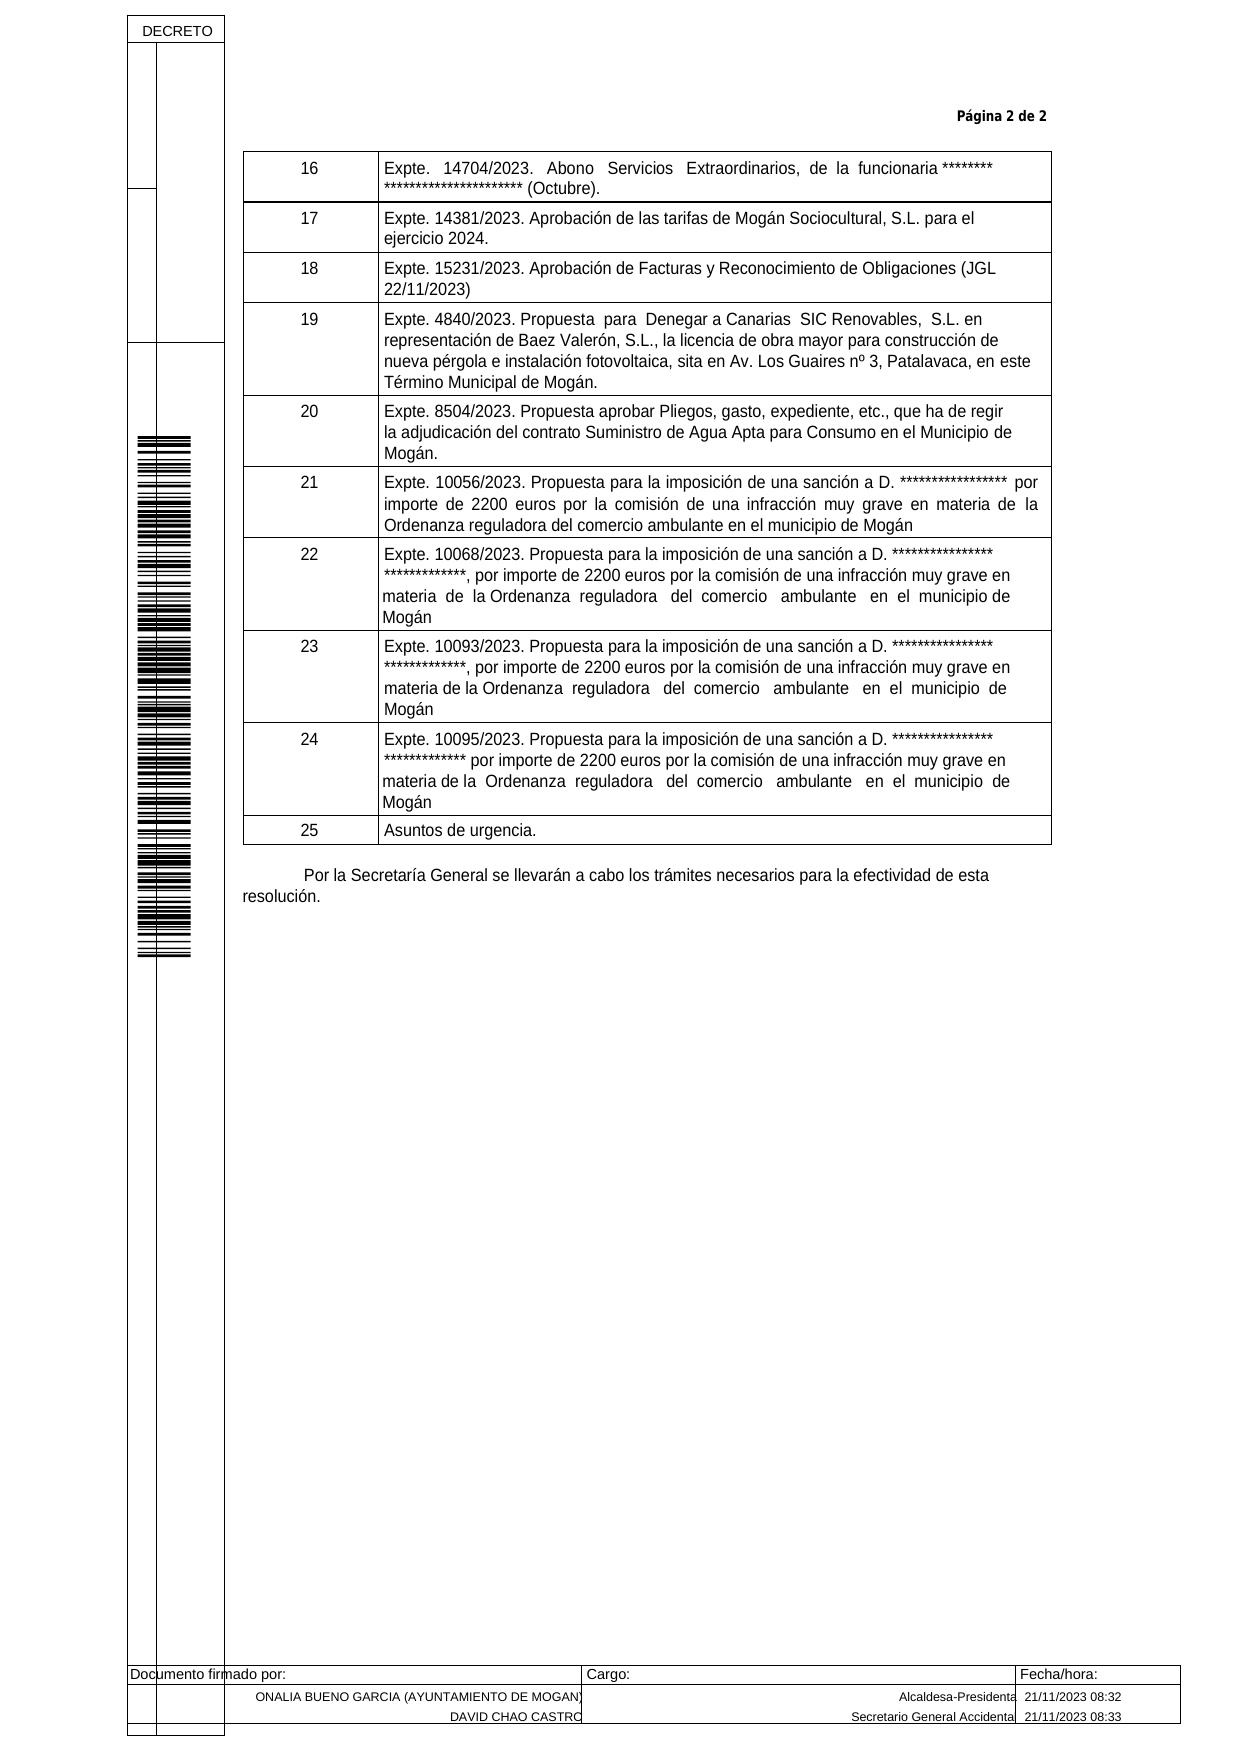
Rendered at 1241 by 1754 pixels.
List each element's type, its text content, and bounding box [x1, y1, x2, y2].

table_cell Alcaldesa-Presidenta Secretario General Accidental [582, 1685, 1015, 1723]
table_cell [128, 189, 156, 342]
table_cell 21 [244, 467, 378, 537]
table_cell Expte. 8504/2023. Propuesta aprobar Pliegos, gasto, expediente, etc., que ha de regir la adjudicación del contrato Suministro de Agua Apta para Consumo en el Municipio de Mogán. [379, 396, 1051, 466]
text Página 2 de 2 [957, 108, 1188, 125]
table_header DECRETO [128, 16, 224, 42]
table_cell ONALIA BUENO GARCIA (AYUNTAMIENTO DE MOGAN) DAVID CHAO CASTRO [128, 1685, 581, 1723]
table_cell 23 [244, 631, 378, 722]
table_cell Expte. 10068/2023. Propuesta para la imposición de una sanción a D. **************** *************, por importe de 2200 euros por la comisión de una infracción muy grave en materia de la Ordenanza reguladora del comercio ambulante en el municipio de Mogán [379, 538, 1051, 630]
table_cell Expte. 10093/2023. Propuesta para la imposición de una sanción a D. **************** *************, por importe de 2200 euros por la comisión de una infracción muy grave en materia de la Ordenanza reguladora del comercio ambulante en el municipio de Mogán [379, 631, 1051, 722]
table_cell Expte. 10056/2023. Propuesta para la imposición de una sanción a D. ***************** por importe de 2200 euros por la comisión de una infracción muy grave en materia de la Ordenanza reguladora del comercio ambulante en el municipio de Mogán [379, 467, 1051, 537]
text Por la Secretaría General se llevarán a cabo los trámites necesarios para la efectividad de esta resolución. [242, 865, 1032, 907]
table_cell 24 [244, 723, 378, 815]
table_cell [128, 343, 156, 1665]
table_cell 19 [244, 303, 378, 394]
table_cell [157, 343, 224, 1665]
table_header Cargo: [582, 1666, 1015, 1684]
table_cell 22 [244, 538, 378, 630]
table_cell 20 [244, 396, 378, 466]
table_header Fecha/hora: [1016, 1666, 1180, 1684]
table_cell 17 [244, 203, 378, 252]
table_cell Expte. 10095/2023. Propuesta para la imposición de una sanción a D. **************** ************* por importe de 2200 euros por la comisión de una infracción muy grave en materia de la Ordenanza reguladora del comercio ambulante en el municipio de Mogán [379, 723, 1051, 815]
table_cell [128, 43, 156, 187]
table_cell [157, 1724, 224, 1735]
table_cell 25 [244, 816, 378, 844]
table_header 16 [244, 152, 378, 201]
table_header Documento firmado por: [128, 1666, 581, 1684]
table_cell Expte. 14381/2023. Aprobación de las tarifas de Mogán Sociocultural, S.L. para el ejercicio 2024. [379, 203, 1051, 252]
table_cell 18 [244, 253, 378, 302]
table_cell Asuntos de urgencia. [379, 816, 1051, 844]
table_cell [128, 1724, 156, 1735]
table_cell 21/11/2023 08:32 21/11/2023 08:33 [1016, 1685, 1180, 1723]
table_cell Expte. 4840/2023. Propuesta para Denegar a Canarias SIC Renovables, S.L. en representación de Baez Valerón, S.L., la licencia de obra mayor para construcción de nueva pérgola e instalación fotovoltaica, sita en Av. Los Guaires nº 3, Patalavaca, en este Término Municipal de Mogán. [379, 303, 1051, 394]
table_header Expte. 14704/2023. Abono Servicios Extraordinarios, de la funcionaria ******** ********************** (Octubre). [379, 152, 1051, 201]
table_cell [157, 43, 224, 342]
table_cell Expte. 15231/2023. Aprobación de Facturas y Reconocimiento de Obligaciones (JGL 22/11/2023) [379, 253, 1051, 302]
